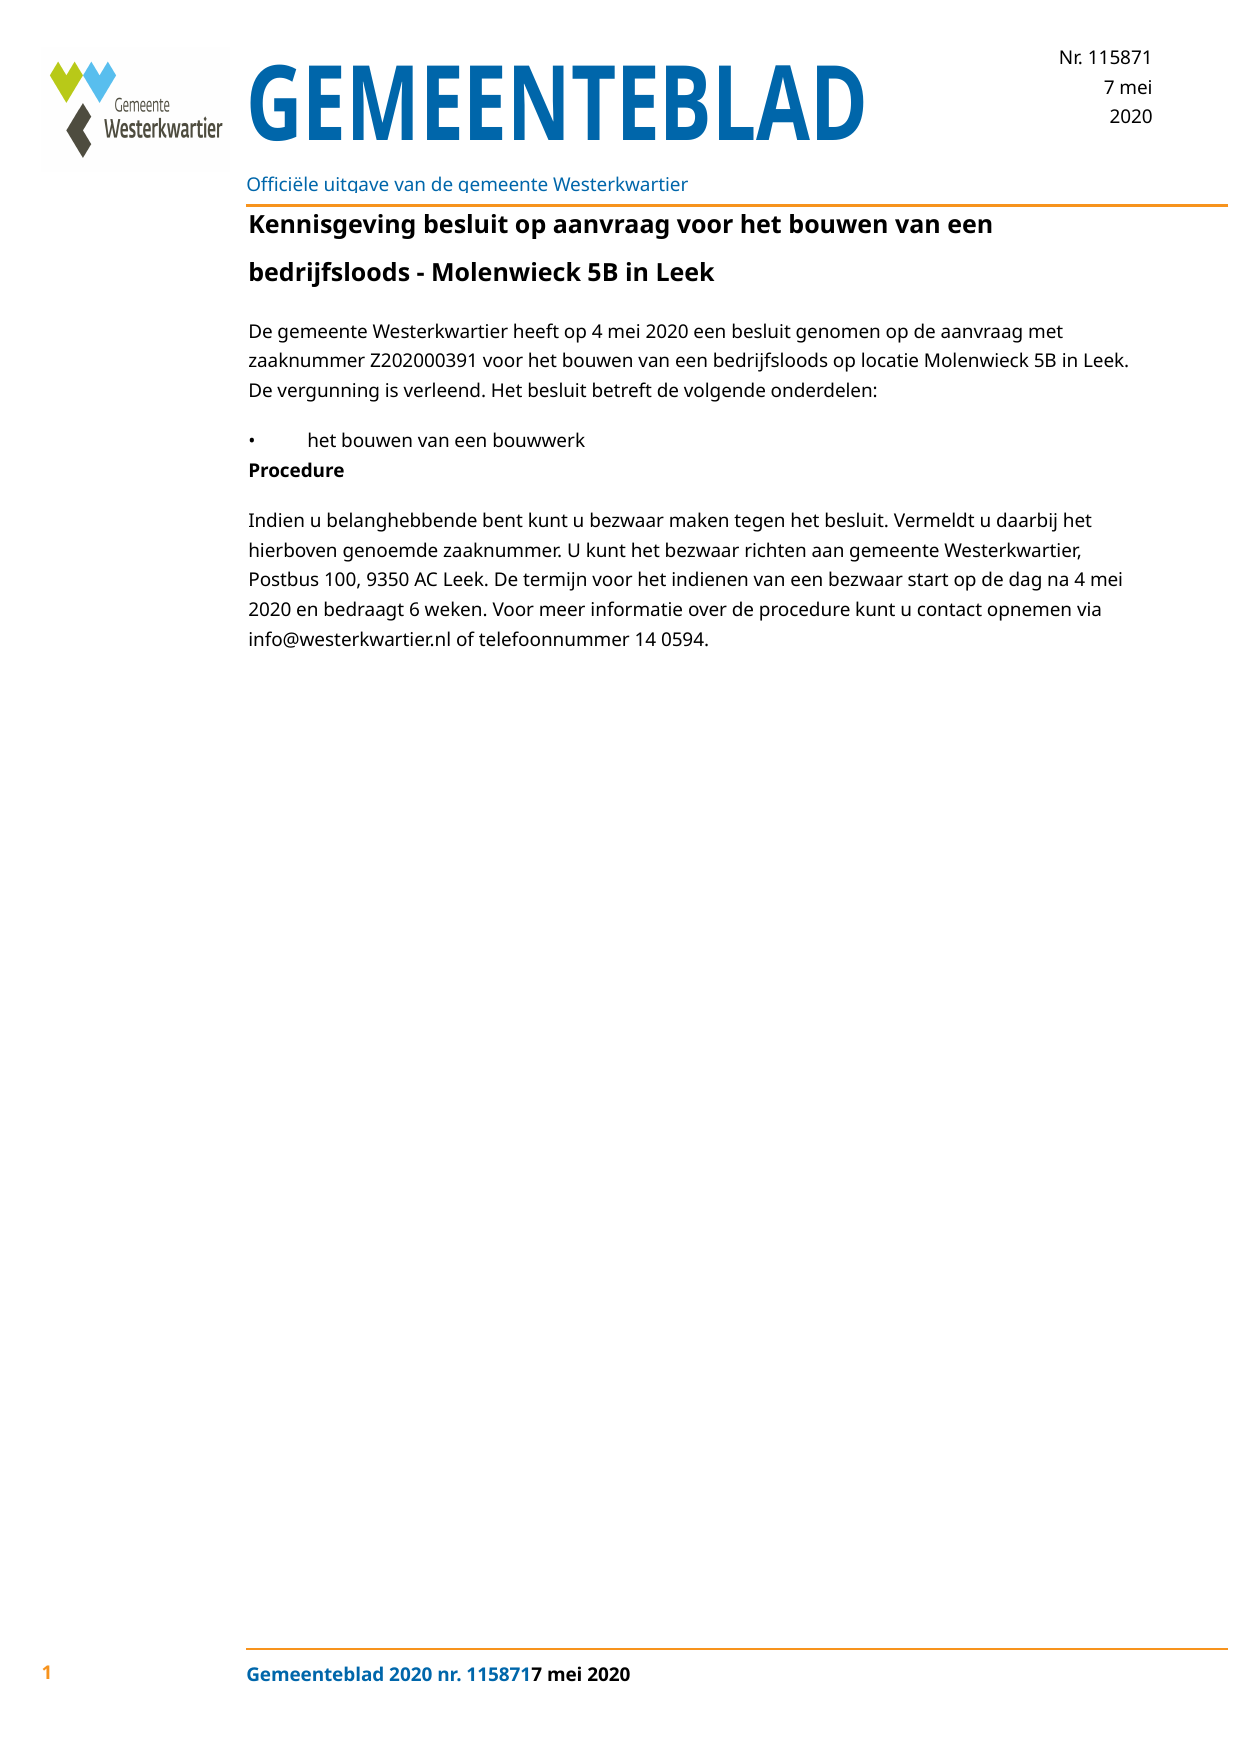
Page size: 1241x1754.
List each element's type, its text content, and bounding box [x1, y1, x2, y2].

picture [41, 47, 231, 172]
text Indien u belanghebbende bent kunt u bezwaar maken tegen het besluit. Vermeldt u daarbij het hierboven genoemde zaaknummer. U kunt het bezwaar richten aan gemeente Westerkwartier, Postbus 100, 9350 AC Leek. De termijn voor het indienen van een bezwaar start op de dag na 4 mei 2020 en bedraagt 6 weken. Voor meer informatie over de procedure kunt u contact opnemen via info@westerkwartier.nl of telefoonnummer 14 0594. [248, 507, 1152, 652]
text Kennisgeving besluit op aanvraag voor het bouwen van een bedrijfsloods - Molenwieck 5B in Leek [248, 207, 1152, 288]
text De gemeente Westerkwartier heeft op 4 mei 2020 een besluit genomen op de aanvraag met zaaknummer Z202000391 voor het bouwen van een bedrijfsloods op locatie Molenwieck 5B in Leek. De vergunning is verleend. Het besluit betreft de volgende onderdelen: [248, 318, 1152, 403]
list het bouwen van een bouwwerk [248, 427, 1152, 453]
text Procedure [248, 457, 1152, 483]
